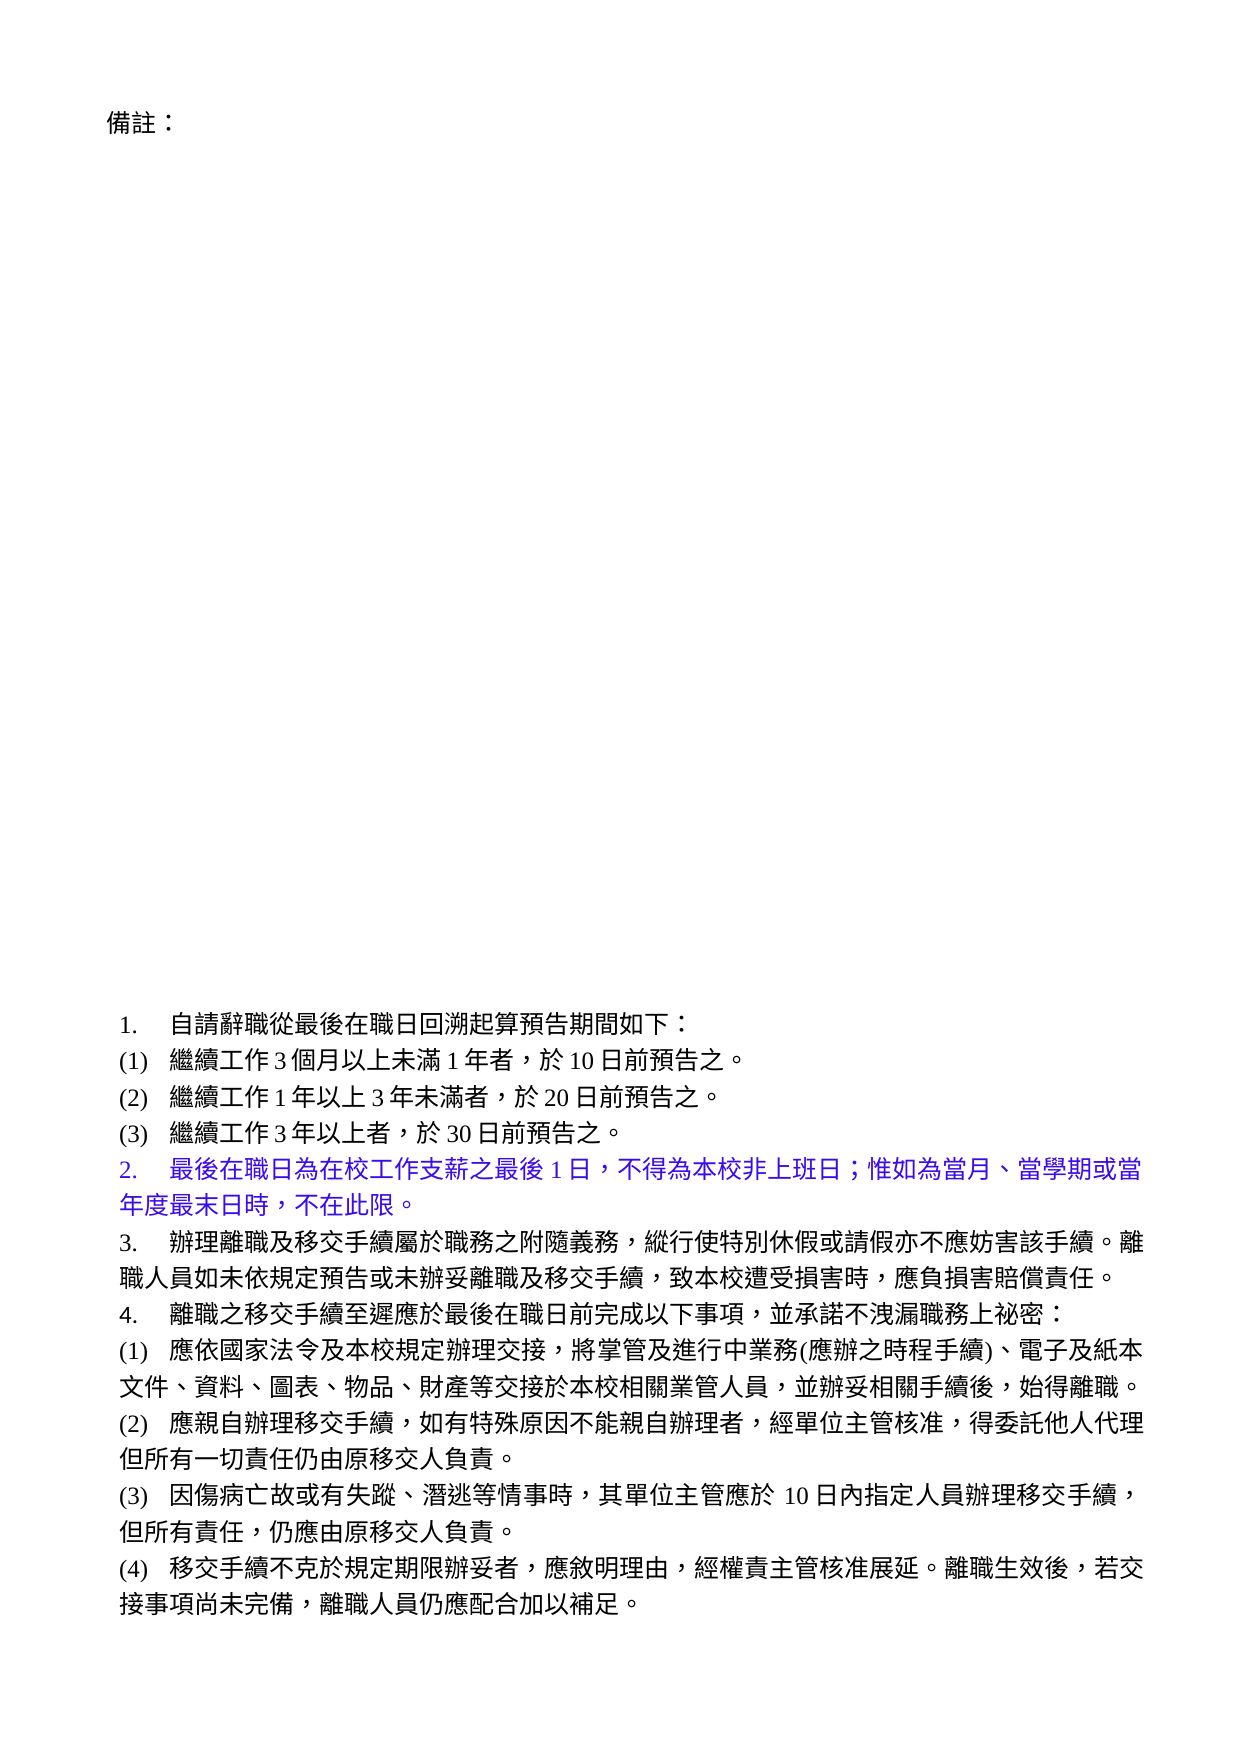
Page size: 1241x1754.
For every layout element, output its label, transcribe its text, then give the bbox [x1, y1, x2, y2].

list 應親自辦理移交手續，如有特殊原因不能親自辦理者，經單位主管核准，得委託他人代理，但所有一切責任仍由原移交人負責。 [119, 1403, 1144, 1476]
list 辦理離職及移交手續屬於職務之附隨義務，縱行使特別休假或請假亦不應妨害該手續。離職人員如未依規定預告或未辦妥離職及移交手續，致本校遭受損害時，應負損害賠償責任。 [119, 1222, 1144, 1294]
list 離職之移交手續至遲應於最後在職日前完成以下事項，並承諾不洩漏職務上祕密： [119, 1294, 1144, 1331]
list 移交手續不克於規定期限辦妥者，應敘明理由，經權責主管核准展延。離職生效後，若交接事項尚未完備，離職人員仍應配合加以補足。 [119, 1548, 1144, 1621]
list 因傷病亡故或有失蹤、潛逃等情事時，其單位主管應於10日內指定人員辦理移交手續，但所有責任，仍應由原移交人負責。 [119, 1476, 1144, 1548]
list 最後在職日為在校工作支薪之最後1日，不得為本校非上班日；惟如為當月、當學期或當年度最末日時，不在此限。 [119, 1149, 1144, 1222]
list 繼續工作3個月以上未滿1年者，於10日前預告之。 [119, 1041, 1144, 1077]
text [81, 1004, 119, 1621]
list 應依國家法令及本校規定辦理交接，將掌管及進行中業務(應辦之時程手續)、電子及紙本文件、資料、圖表、物品、財產等交接於本校相關業管人員，並辦妥相關手續後，始得離職。 [119, 1331, 1144, 1403]
list 繼續工作3年以上者，於30日前預告之。 [119, 1113, 1144, 1149]
list 繼續工作1年以上3年未滿者，於20日前預告之。 [119, 1077, 1144, 1113]
text 備註： [106, 80, 1134, 142]
list 自請辭職從最後在職日回溯起算預告期間如下： [119, 1004, 1144, 1041]
